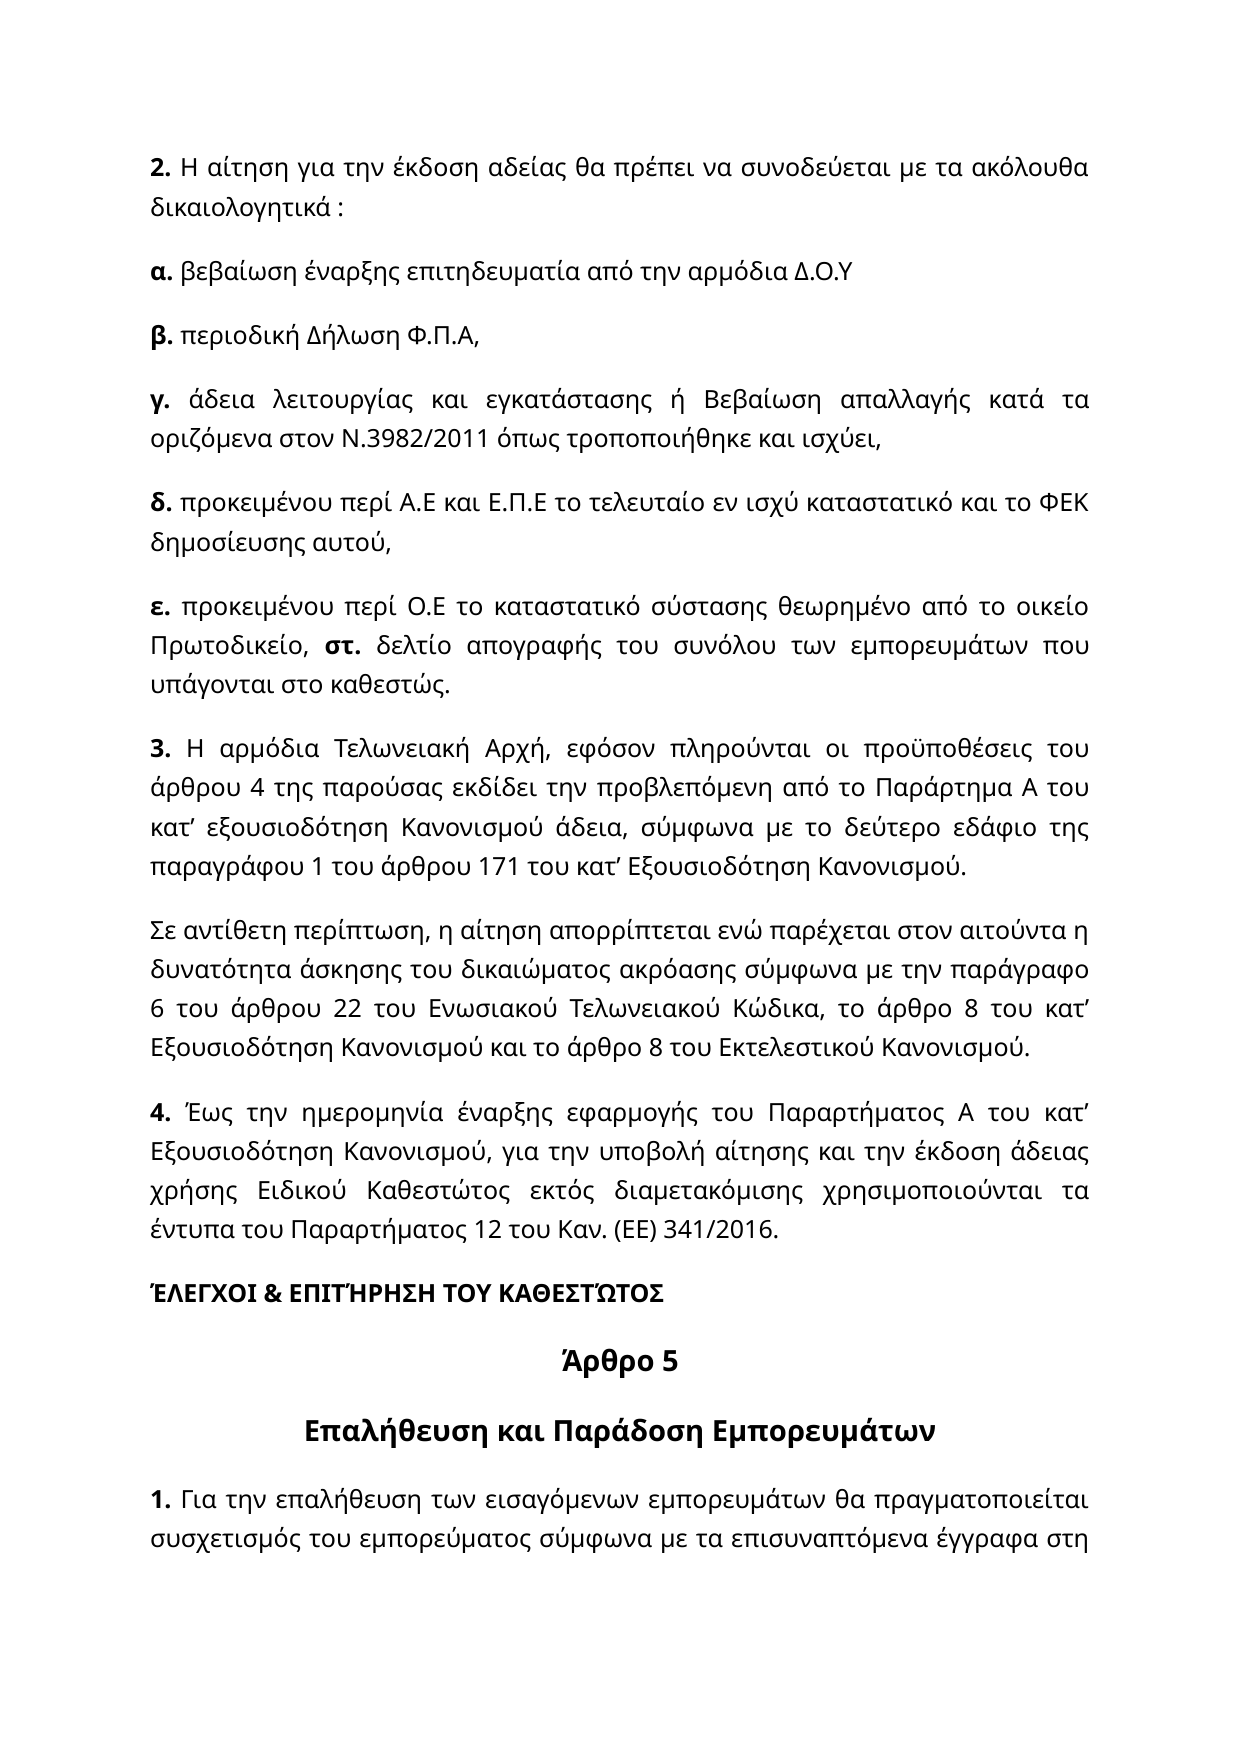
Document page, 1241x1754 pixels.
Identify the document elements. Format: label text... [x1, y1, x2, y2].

text δ. προκειμένου περί Α.Ε και Ε.Π.Ε το τελευταίο εν ισχύ καταστατικό και το ΦΕΚ δημοσίευσης αυτού, [150, 485, 1090, 558]
text ε. προκειμένου περί Ο.Ε το καταστατικό σύστασης θεωρημένο από το οικείο Πρωτοδικείο, στ. δελτίο απογραφής του συνόλου των εμπορευμάτων που υπάγονται στο καθεστώς. [150, 588, 1090, 701]
subtitle Άρθρο 5 [150, 1340, 1090, 1380]
text Σε αντίθετη περίπτωση, η αίτηση απορρίπτεται ενώ παρέχεται στον αιτούντα η δυνατότητα άσκησης του δικαιώματος ακρόασης σύμφωνα με την παράγραφο 6 του άρθρου 22 του Ενωσιακού Τελωνειακού Κώδικα, το άρθρο 8 του κατ’ Εξουσιοδότηση Κανονισμού και το άρθρο 8 του Εκτελεστικού Κανονισμού. [150, 912, 1090, 1064]
text ΈΛΕΓΧΟΙ & ΕΠΙΤΉΡΗΣΗ ΤΟΥ ΚΑΘΕΣΤΏΤΟΣ [150, 1276, 1090, 1310]
text 1. Για την επαλήθευση των εισαγόμενων εμπορευμάτων θα πραγματοποιείται συσχετισμός του εμπορεύματος σύμφωνα με τα επισυναπτόμενα έγγραφα στη [150, 1481, 1090, 1554]
text 3. Η αρμόδια Τελωνειακή Αρχή, εφόσον πληρούνται οι προϋποθέσεις του άρθρου 4 της παρούσας εκδίδει την προβλεπόμενη από το Παράρτημα Α του κατ’ εξουσιοδότηση Κανονισμού άδεια, σύμφωνα με το δεύτερο εδάφιο της παραγράφου 1 του άρθρου 171 του κατ’ Εξουσιοδότηση Κανονισμού. [150, 731, 1090, 882]
text 2. Η αίτηση για την έκδοση αδείας θα πρέπει να συνοδεύεται με τα ακόλουθα δικαιολογητικά : [150, 150, 1090, 223]
text β. περιοδική Δήλωση Φ.Π.Α, [150, 317, 1090, 352]
subtitle Επαλήθευση και Παράδοση Εμπορευμάτων [150, 1411, 1090, 1450]
text γ. άδεια λειτουργίας και εγκατάστασης ή Βεβαίωση απαλλαγής κατά τα οριζόμενα στον Ν.3982/2011 όπως τροποποιήθηκε και ισχύει, [150, 382, 1090, 455]
text 4. Έως την ημερομηνία έναρξης εφαρμογής του Παραρτήματος Α του κατ’ Εξουσιοδότηση Κανονισμού, για την υποβολή αίτησης και την έκδοση άδειας χρήσης Ειδικού Καθεστώτος εκτός διαμετακόμισης χρησιμοποιούνται τα έντυπα του Παραρτήματος 12 του Καν. (ΕΕ) 341/2016. [150, 1094, 1090, 1246]
text α. βεβαίωση έναρξης επιτηδευματία από την αρμόδια Δ.Ο.Υ [150, 253, 1090, 287]
